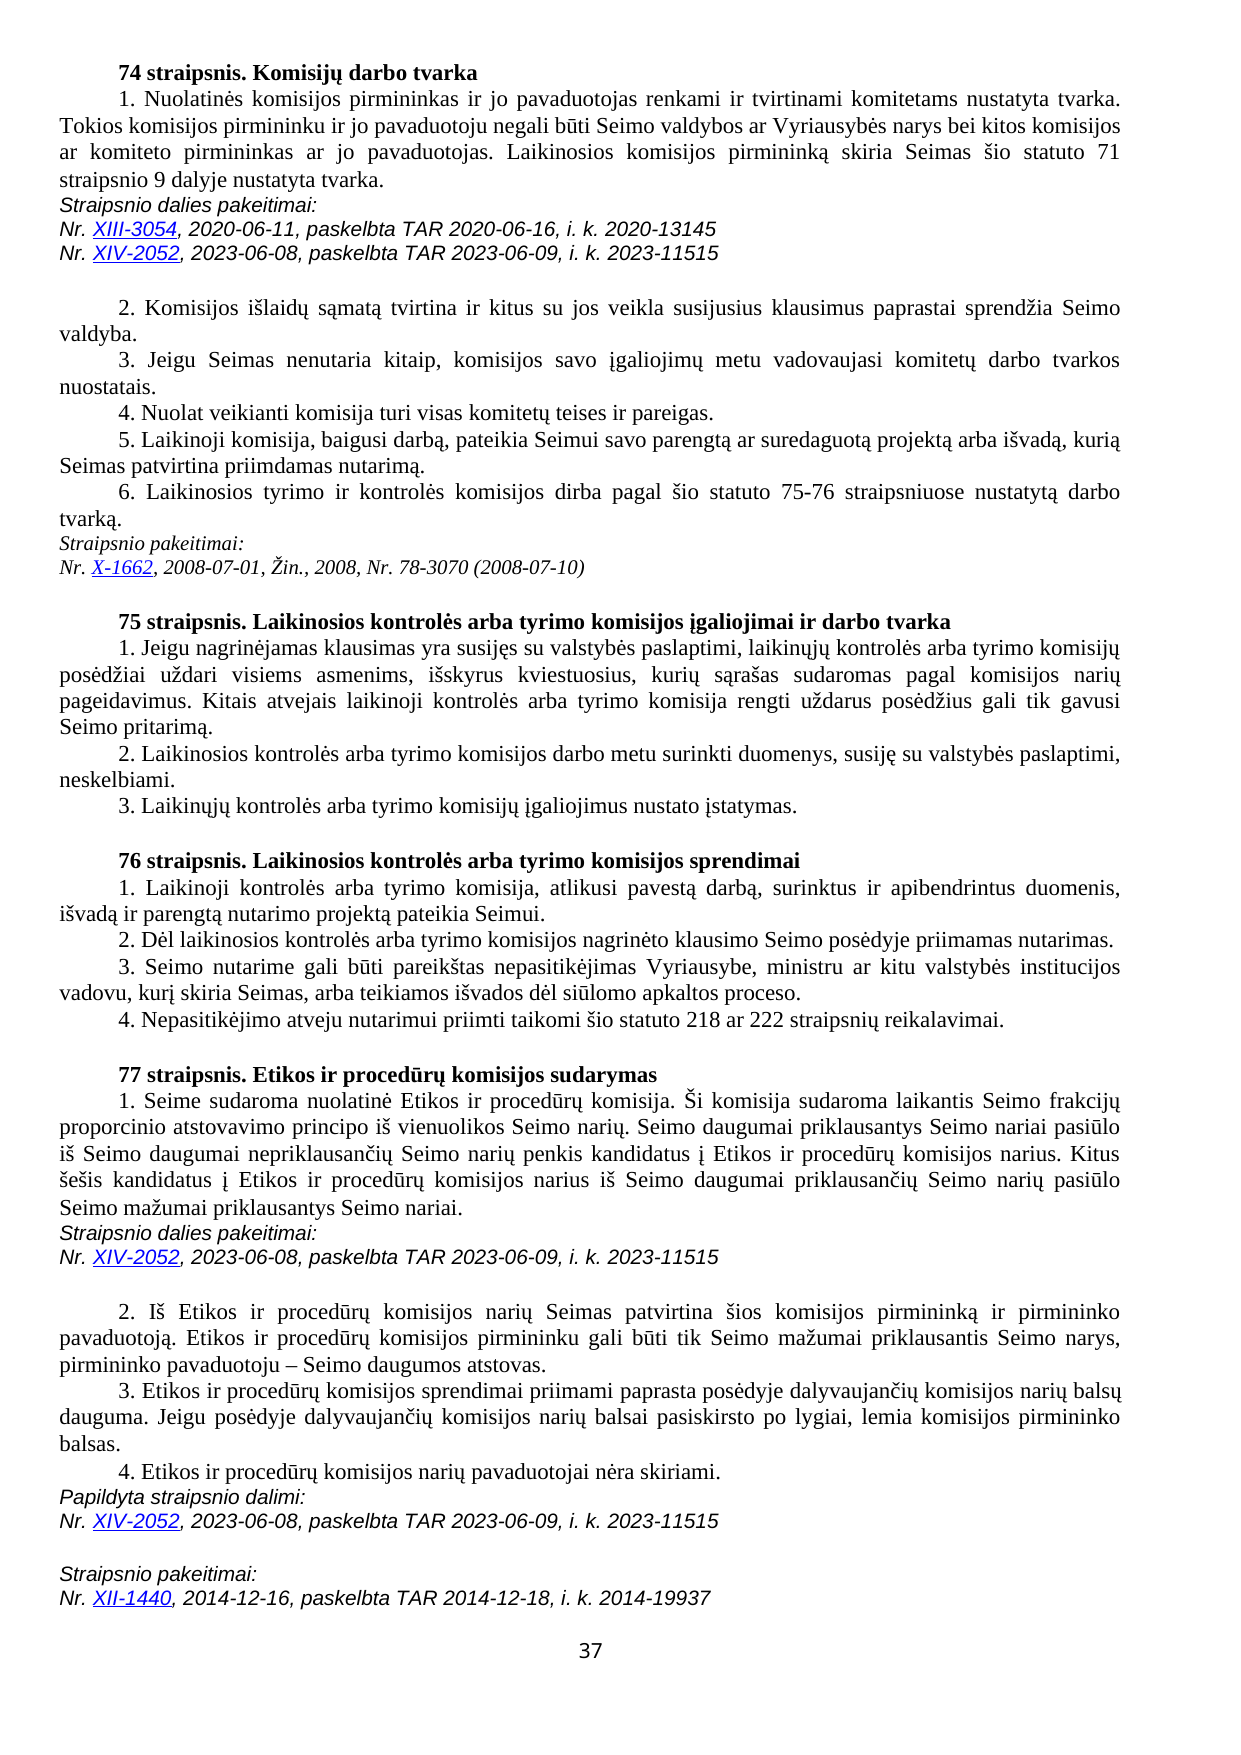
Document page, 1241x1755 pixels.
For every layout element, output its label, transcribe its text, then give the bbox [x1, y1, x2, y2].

text 1. Laikinoji kontrolės arba tyrimo komisija, atlikusi pavestą darbą, surinktus ir apibendrintus duomenis, išvadą ir parengtą nutarimo projektą pateikia Seimui. [59, 874, 1122, 927]
text Nr. X-1662, 2008-07-01, Žin., 2008, Nr. 78-3070 (2008-07-10) [59, 555, 1122, 579]
text Nr. XIV-2052, 2023-06-08, paskelbta TAR 2023-06-09, i. k. 2023-11515 [59, 1509, 1122, 1533]
text 4. Nepasitikėjimo atveju nutarimui priimti taikomi šio statuto 218 ar 222 straipsnių reikalavimai. [59, 1006, 1122, 1032]
text 2. Komisijos išlaidų sąmatą tvirtina ir kitus su jos veikla susijusius klausimus paprastai sprendžia Seimo valdyba. [59, 294, 1122, 347]
text Nr. XII-1440, 2014-12-16, paskelbta TAR 2014-12-18, i. k. 2014-19937 [59, 1585, 1122, 1609]
text 6. Laikinosios tyrimo ir kontrolės komisijos dirba pagal šio statuto 75-76 straipsniuose nustatytą darbo tvarką. [59, 478, 1122, 531]
text Straipsnio pakeitimai: [59, 531, 1122, 555]
text 76 straipsnis. Laikinosios kontrolės arba tyrimo komisijos sprendimai [59, 847, 1122, 874]
text 5. Laikinoji komisija, baigusi darbą, pateikia Seimui savo parengtą ar suredaguotą projektą arba išvadą, kurią Seimas patvirtina priimdamas nutarimą. [59, 426, 1122, 478]
text 4. Etikos ir procedūrų komisijos narių pavaduotojai nėra skiriami. [59, 1456, 1122, 1485]
text 77 straipsnis. Etikos ir procedūrų komisijos sudarymas [59, 1061, 1122, 1087]
text Straipsnio dalies pakeitimai: [59, 1221, 1122, 1245]
text 2. Iš Etikos ir procedūrų komisijos narių Seimas patvirtina šios komisijos pirmininką ir pirmininko pavaduotoją. Etikos ir procedūrų komisijos pirmininku gali būti tik Seimo mažumai priklausantis Seimo narys, pirmininko pavaduotoju – Seimo daugumos atstovas. [59, 1298, 1122, 1377]
text Straipsnio pakeitimai: [59, 1561, 1122, 1585]
text 3. Jeigu Seimas nenutaria kitaip, komisijos savo įgaliojimų metu vadovaujasi komitetų darbo tvarkos nuostatais. [59, 347, 1122, 399]
text 3. Etikos ir procedūrų komisijos sprendimai priimami paprasta posėdyje dalyvaujančių komisijos narių balsų dauguma. Jeigu posėdyje dalyvaujančių komisijos narių balsai pasiskirsto po lygiai, lemia komisijos pirmininko balsas. [59, 1377, 1122, 1456]
text 1. Nuolatinės komisijos pirmininkas ir jo pavaduotojas renkami ir tvirtinami komitetams nustatyta tvarka. Tokios komisijos pirmininku ir jo pavaduotoju negali būti Seimo valdybos ar Vyriausybės narys bei kitos komisijos ar komiteto pirmininkas ar jo pavaduotojas. Laikinosios komisijos pirmininką skiria Seimas šio statuto 71 straipsnio 9 dalyje nustatyta tvarka. [59, 85, 1122, 193]
text 4. Nuolat veikianti komisija turi visas komitetų teises ir pareigas. [59, 399, 1122, 426]
text Straipsnio dalies pakeitimai: [59, 193, 1122, 217]
text 75 straipsnis. Laikinosios kontrolės arba tyrimo komisijos įgaliojimai ir darbo tvarka [118, 608, 1122, 634]
text 1. Seime sudaroma nuolatinė Etikos ir procedūrų komisija. Ši komisija sudaroma laikantis Seimo frakcijų proporcinio atstovavimo principo iš vienuolikos Seimo narių. Seimo daugumai priklausantys Seimo nariai pasiūlo iš Seimo daugumai nepriklausančių Seimo narių penkis kandidatus į Etikos ir procedūrų komisijos narius. Kitus šešis kandidatus į Etikos ir procedūrų komisijos narius iš Seimo daugumai priklausančių Seimo narių pasiūlo Seimo mažumai priklausantys Seimo nariai. [59, 1087, 1122, 1221]
text 3. Seimo nutarime gali būti pareikštas nepasitikėjimas Vyriausybe, ministru ar kitu valstybės institucijos vadovu, kurį skiria Seimas, arba teikiamos išvados dėl siūlomo apkaltos proceso. [59, 953, 1122, 1006]
text Nr. XIV-2052, 2023-06-08, paskelbta TAR 2023-06-09, i. k. 2023-11515 [59, 1245, 1122, 1269]
text 2. Laikinosios kontrolės arba tyrimo komisijos darbo metu surinkti duomenys, susiję su valstybės paslaptimi, neskelbiami. [59, 740, 1122, 792]
text 2. Dėl laikinosios kontrolės arba tyrimo komisijos nagrinėto klausimo Seimo posėdyje priimamas nutarimas. [59, 927, 1122, 953]
text Nr. XIV-2052, 2023-06-08, paskelbta TAR 2023-06-09, i. k. 2023-11515 [59, 241, 1122, 265]
text 74 straipsnis. Komisijų darbo tvarka [59, 59, 1122, 85]
text 1. Jeigu nagrinėjamas klausimas yra susijęs su valstybės paslaptimi, laikinųjų kontrolės arba tyrimo komisijų posėdžiai uždari visiems asmenims, išskyrus kviestuosius, kurių sąrašas sudaromas pagal komisijos narių pageidavimus. Kitais atvejais laikinoji kontrolės arba tyrimo komisija rengti uždarus posėdžius gali tik gavusi Seimo pritarimą. [59, 634, 1122, 740]
text Nr. XIII-3054, 2020-06-11, paskelbta TAR 2020-06-16, i. k. 2020-13145 [59, 217, 1122, 241]
text Papildyta straipsnio dalimi: [59, 1485, 1122, 1509]
text 3. Laikinųjų kontrolės arba tyrimo komisijų įgaliojimus nustato įstatymas. [59, 792, 1122, 819]
